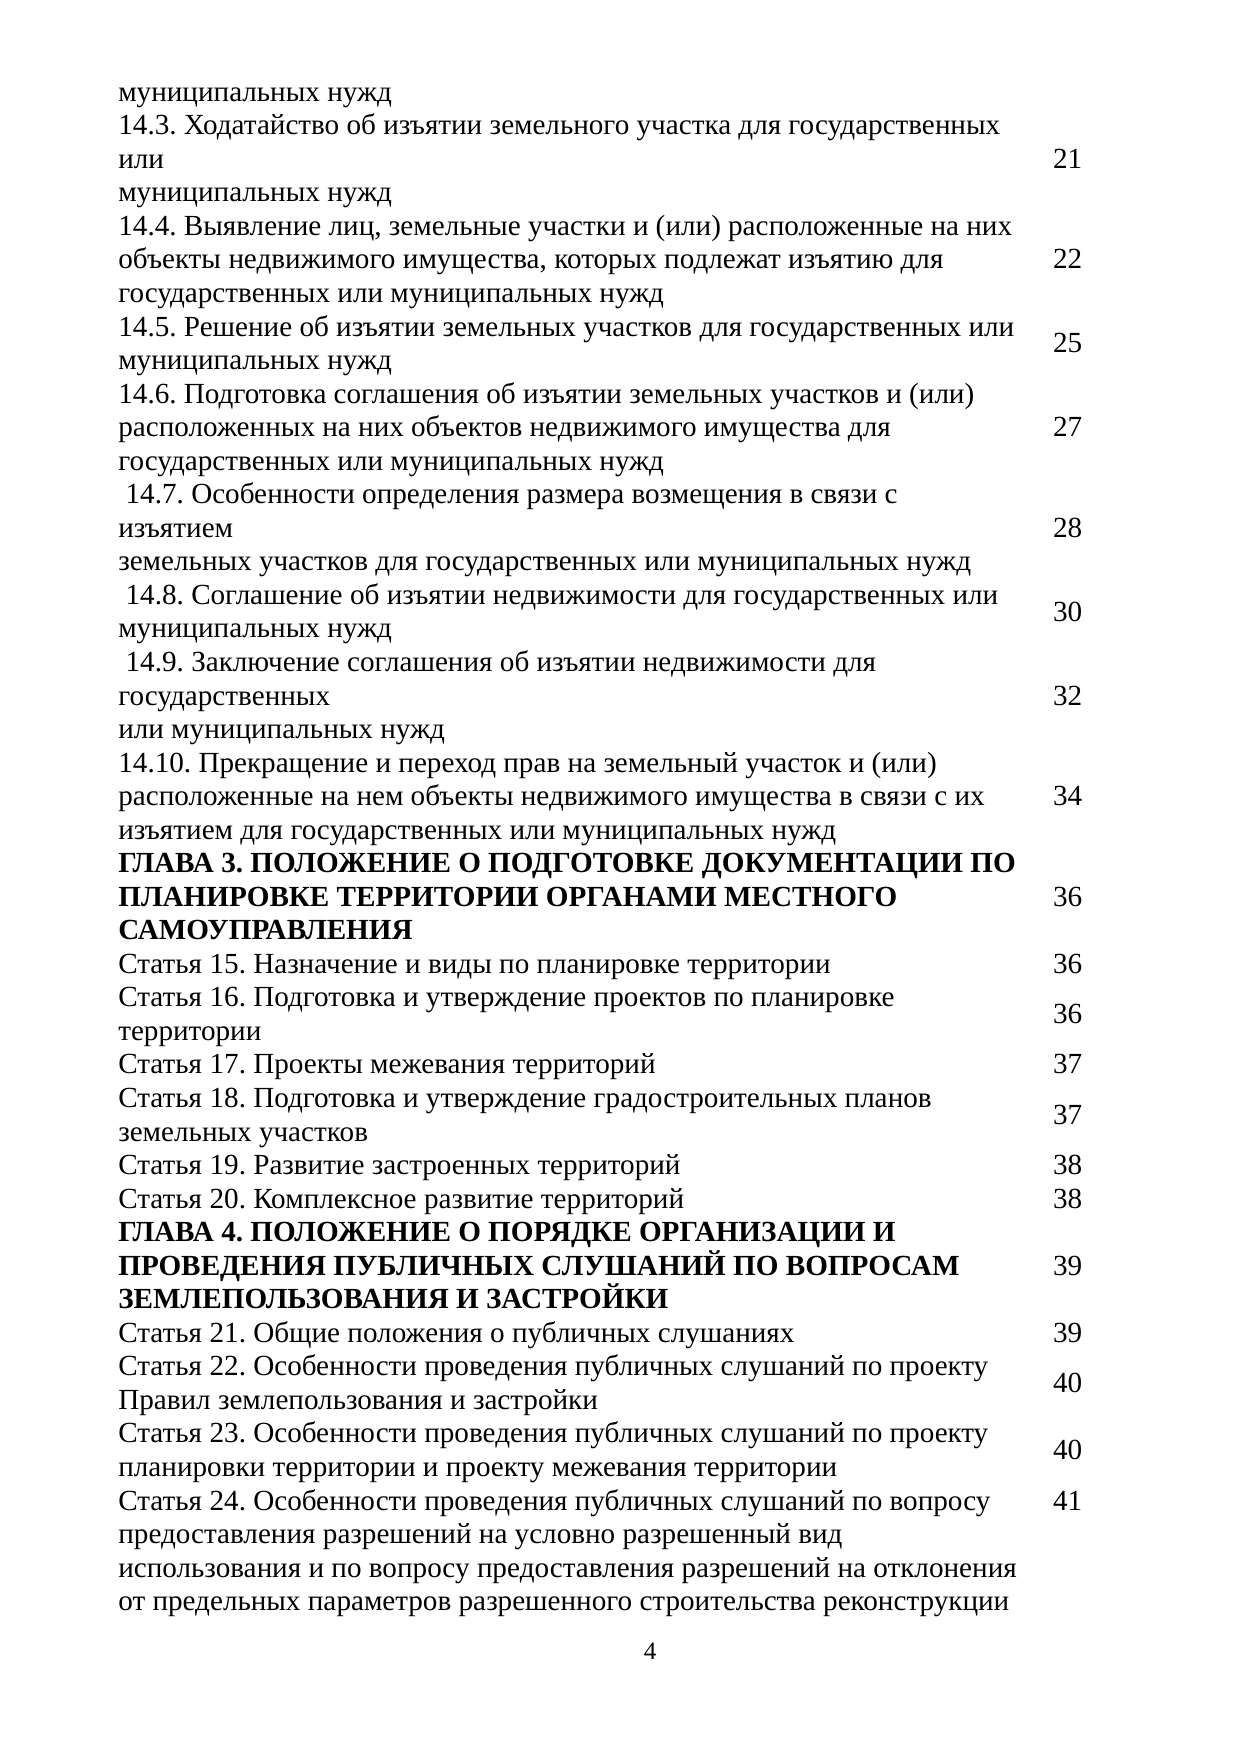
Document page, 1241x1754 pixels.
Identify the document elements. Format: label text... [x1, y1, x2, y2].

table_cell 32 [1031, 644, 1104, 745]
table_cell 14.6. Подготовка соглашения об изъятии земельных участков и (или) расположенных на них объектов недвижимого имущества для государственных или муниципальных нужд [107, 376, 1031, 476]
table_cell Статья 22. Особенности проведения публичных слушаний по проекту Правил землепользования и застройки [107, 1349, 1031, 1416]
table_cell 37 [1031, 1047, 1104, 1080]
table_cell 37 [1031, 1080, 1104, 1147]
table_cell 14.5. Решение об изъятии земельных участков для государственных или муниципальных нужд [107, 309, 1031, 376]
table_cell Статья 15. Назначение и виды по планировке территории [107, 946, 1031, 979]
table_cell 36 [1031, 946, 1104, 979]
table_cell ГЛАВА 3. ПОЛОЖЕНИЕ О ПОДГОТОВКЕ ДОКУМЕНТАЦИИ ПО ПЛАНИРОВКЕ ТЕРРИТОРИИ ОРГАНАМИ МЕСТНОГО САМОУПРАВЛЕНИЯ [107, 845, 1031, 946]
table_cell муниципальных нужд [107, 74, 1031, 107]
table_cell 14.7. Особенности определения размера возмещения в связи с изъятием земельных участков для государственных или муниципальных нужд [107, 476, 1031, 577]
table_cell Статья 18. Подготовка и утверждение градостроительных планов земельных участков [107, 1080, 1031, 1147]
table_cell 40 [1031, 1416, 1104, 1483]
table_cell Статья 24. Особенности проведения публичных слушаний по вопросу предоставления разрешений на условно разрешенный вид использования и по вопросу предоставления разрешений на отклонения от предельных параметров разрешенного строительства реконструкции [107, 1483, 1031, 1617]
table_cell ГЛАВА 4. ПОЛОЖЕНИЕ О ПОРЯДКЕ ОРГАНИЗАЦИИ И ПРОВЕДЕНИЯ ПУБЛИЧНЫХ СЛУШАНИЙ ПО ВОПРОСАМ ЗЕМЛЕПОЛЬЗОВАНИЯ И ЗАСТРОЙКИ [107, 1214, 1031, 1315]
table_cell 14.9. Заключение соглашения об изъятии недвижимости для государственных или муниципальных нужд [107, 644, 1031, 745]
table_cell 36 [1031, 845, 1104, 946]
table_cell Статья 17. Проекты межевания территорий [107, 1047, 1031, 1080]
table_cell 39 [1031, 1315, 1104, 1348]
table_cell 21 [1031, 108, 1104, 208]
table_cell 39 [1031, 1214, 1104, 1315]
table_cell 14.4. Выявление лиц, земельные участки и (или) расположенные на них объекты недвижимого имущества, которых подлежат изъятию для государственных или муниципальных нужд [107, 208, 1031, 309]
table_cell 14.3. Ходатайство об изъятии земельного участка для государственных или муниципальных нужд [107, 108, 1031, 208]
table_cell 14.10. Прекращение и переход прав на земельный участок и (или) расположенные на нем объекты недвижимого имущества в связи с их изъятием для государственных или муниципальных нужд [107, 745, 1031, 845]
table_cell Статья 16. Подготовка и утверждение проектов по планировке территории [107, 980, 1031, 1047]
table_cell 38 [1031, 1147, 1104, 1181]
table_cell 25 [1031, 309, 1104, 376]
table_cell Статья 21. Общие положения о публичных слушаниях [107, 1315, 1031, 1348]
table_cell 40 [1031, 1349, 1104, 1416]
table_cell 14.8. Соглашение об изъятии недвижимости для государственных или муниципальных нужд [107, 577, 1031, 644]
table_cell 27 [1031, 376, 1104, 476]
table_cell 41 [1031, 1483, 1104, 1617]
table_cell 28 [1031, 476, 1104, 577]
table_cell Статья 19. Развитие застроенных территорий [107, 1147, 1031, 1181]
table_cell 34 [1031, 745, 1104, 845]
table_cell 22 [1031, 208, 1104, 309]
table_cell 30 [1031, 577, 1104, 644]
table_cell Статья 23. Особенности проведения публичных слушаний по проекту планировки территории и проекту межевания территории [107, 1416, 1031, 1483]
table_cell 38 [1031, 1181, 1104, 1214]
table_cell [1031, 74, 1104, 107]
table_cell Статья 20. Комплексное развитие территорий [107, 1181, 1031, 1214]
table_cell 36 [1031, 980, 1104, 1047]
